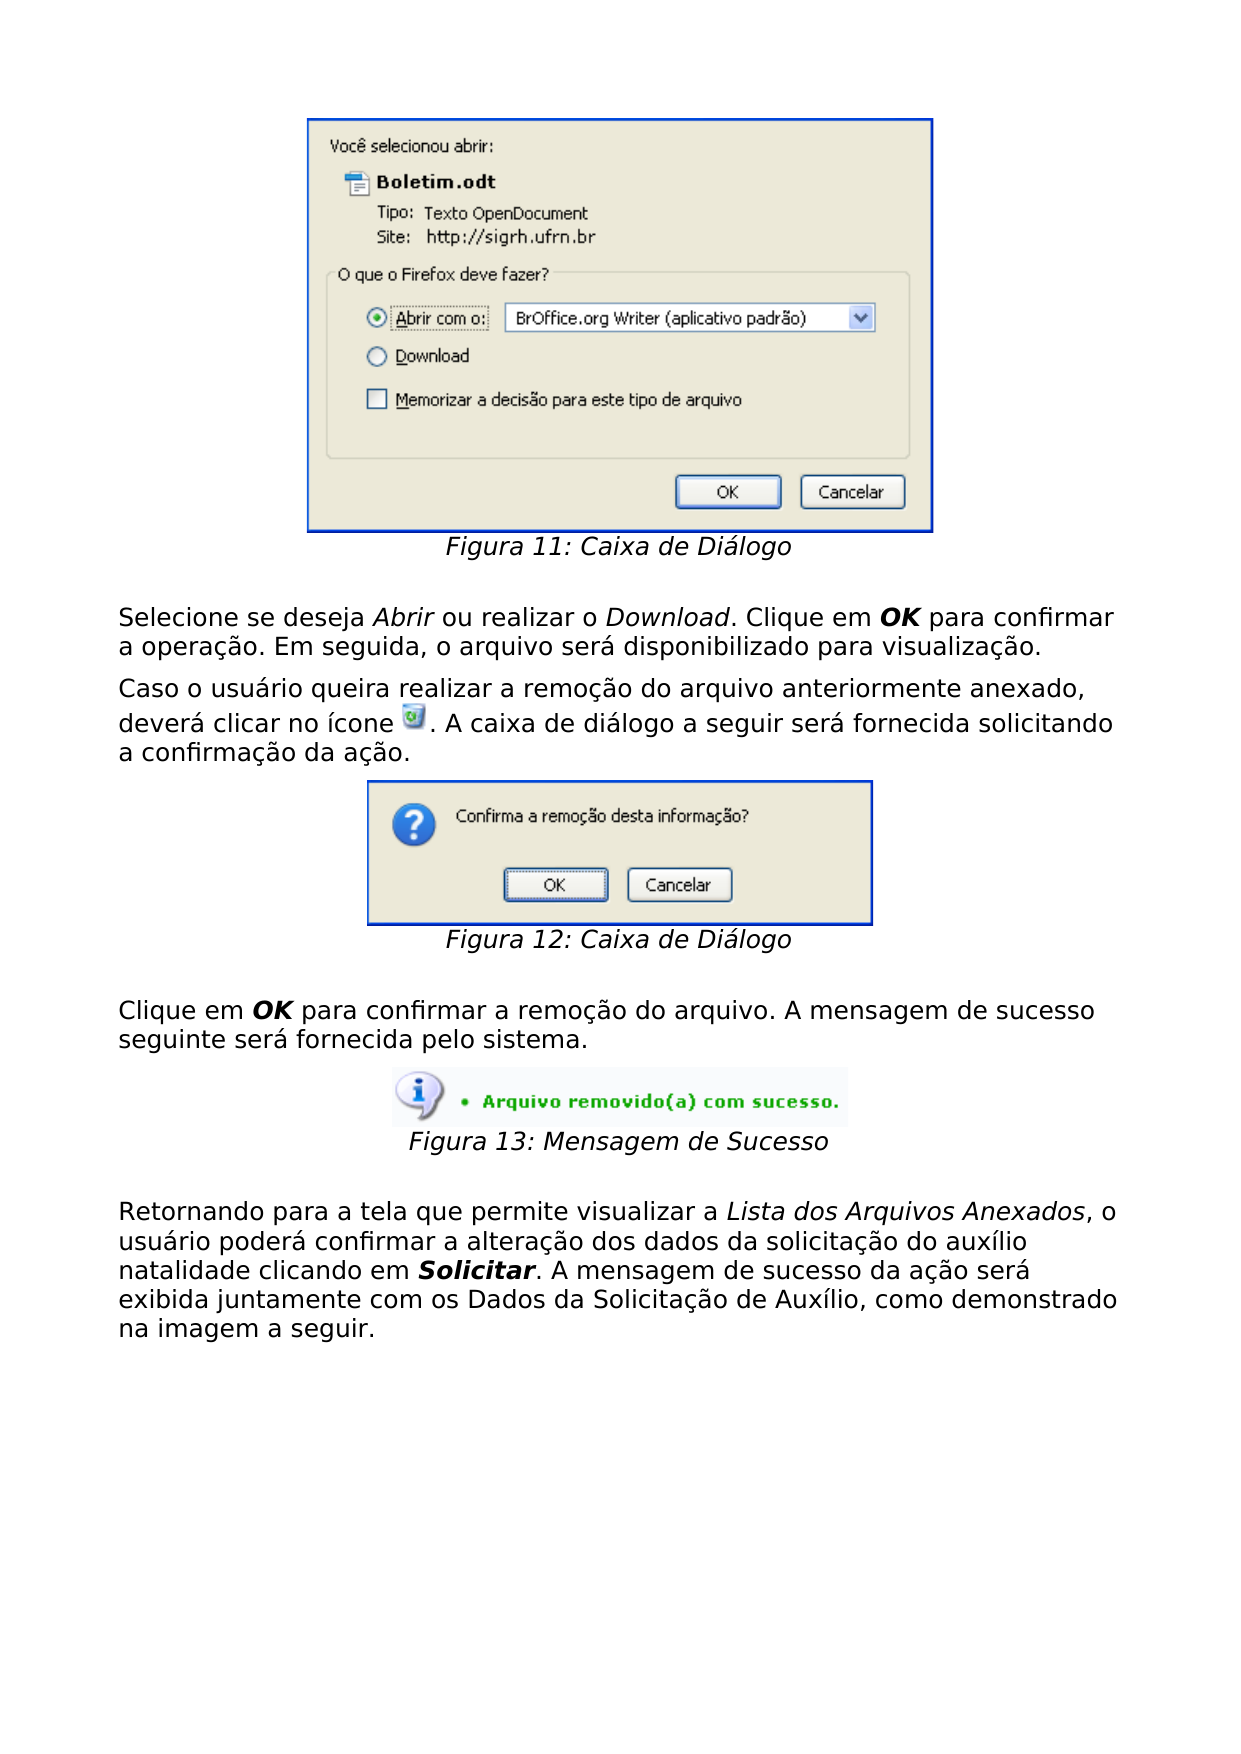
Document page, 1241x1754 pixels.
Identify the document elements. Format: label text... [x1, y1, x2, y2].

picture [306, 118, 934, 533]
text Retornando para a tela que permite visualizar a Lista dos Arquivos Anexados, o usuário poderá confirmar a alteração dos dados da solicitação do auxílio natalidade clicando em Solicitar. A mensagem de sucesso da ação será exibida juntamente com os Dados da Solicitação de Auxílio, como demonstrado na imagem a seguir. [118, 1197, 1122, 1343]
picture [367, 780, 874, 926]
text Figura 12: Caixa de Diálogo [367, 926, 873, 955]
text Selecione se deseja Abrir ou realizar o Download. Clique em OK para confirmar a operação. Em seguida, o arquivo será disponibilizado para visualização. [118, 603, 1122, 661]
picture [402, 703, 429, 733]
text Figura 11: Caixa de Diálogo [307, 533, 933, 561]
text Figura 13: Mensagem de Sucesso [392, 1127, 848, 1156]
text Caso o usuário queira realizar a remoção do arquivo anteriormente anexado, deverá clicar no ícone . A caixa de diálogo a seguir será fornecida solicitando a confirmação da ação. [118, 674, 1122, 768]
picture [392, 1067, 849, 1127]
text Clique em OK para confirmar a remoção do arquivo. A mensagem de sucesso seguinte será fornecida pelo sistema. [118, 996, 1122, 1055]
